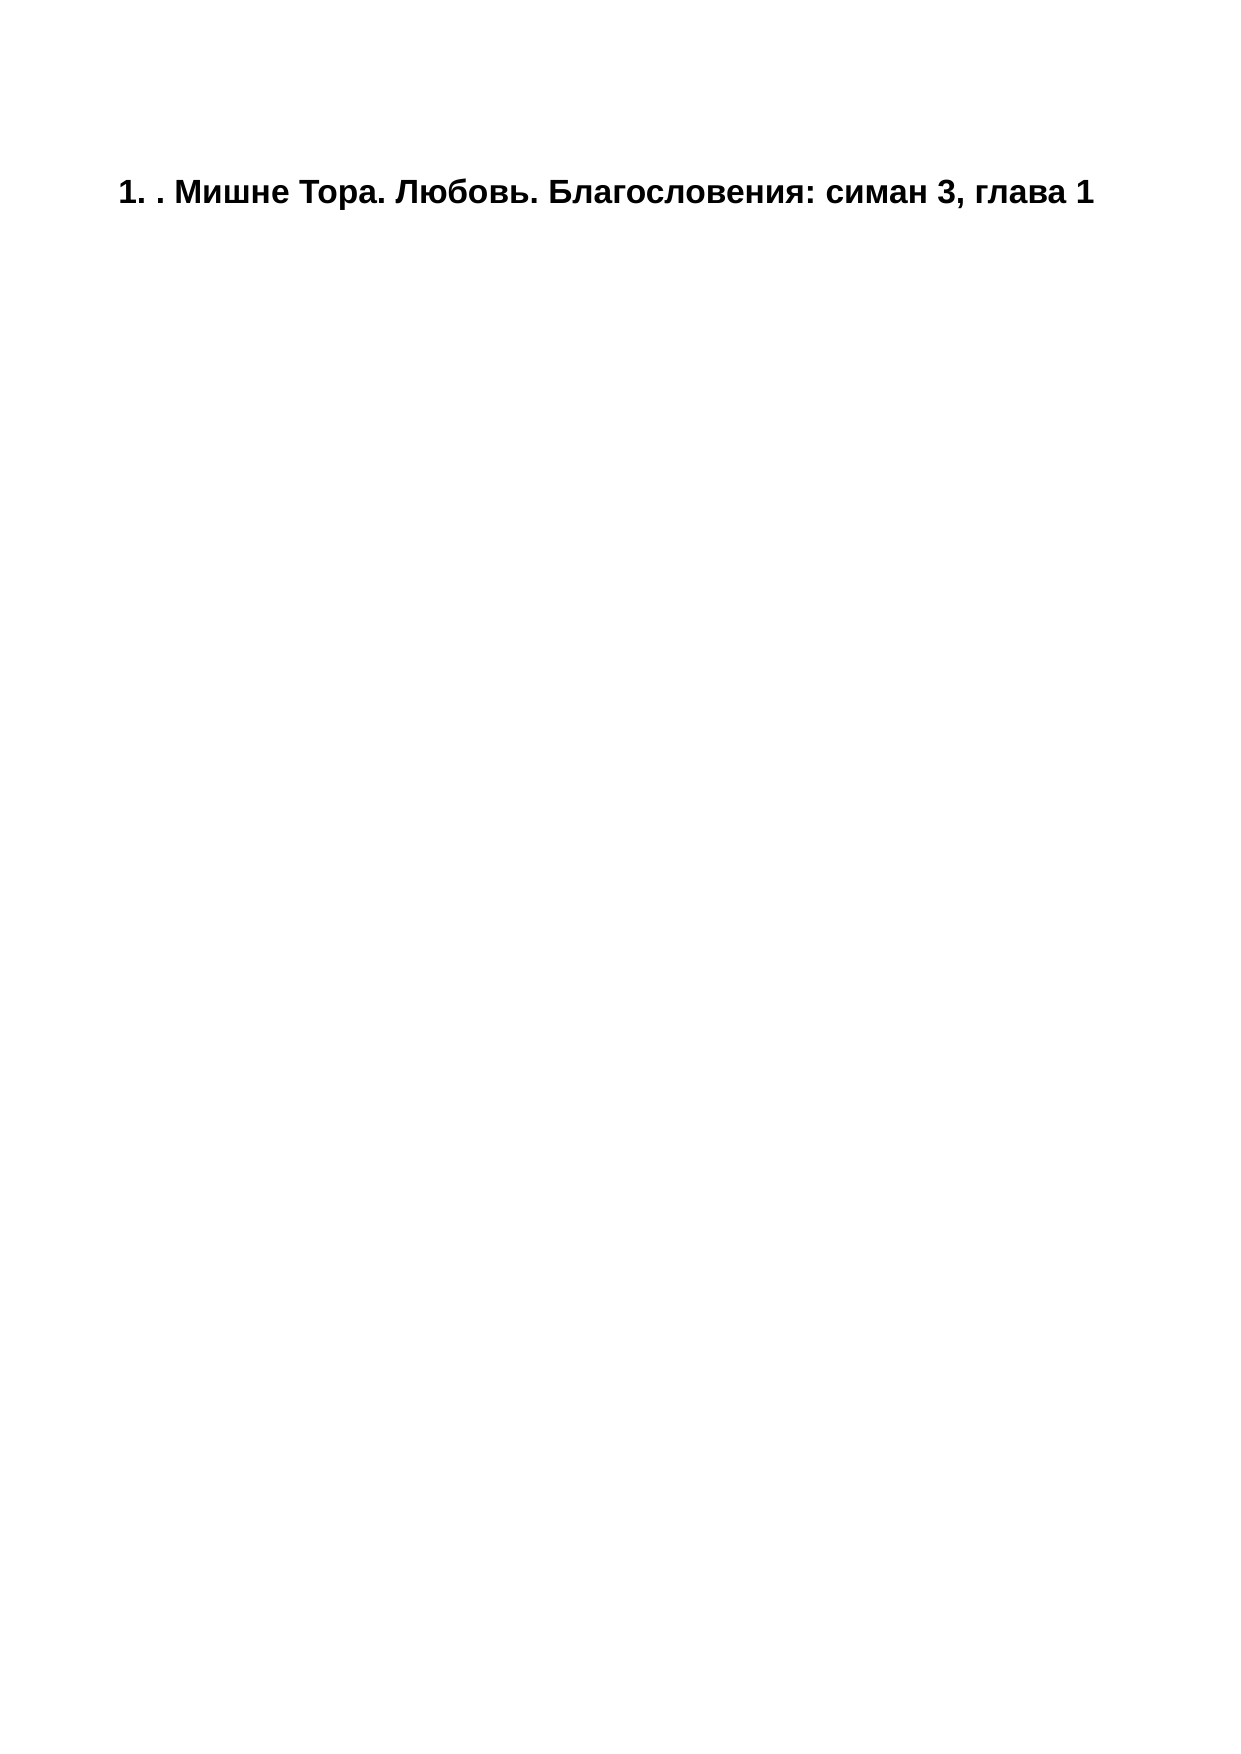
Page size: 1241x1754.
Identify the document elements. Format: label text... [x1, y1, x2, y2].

subtitle . Мишне Тора. Любовь. Благословения: симан 3, глава 1 [118, 147, 1122, 176]
